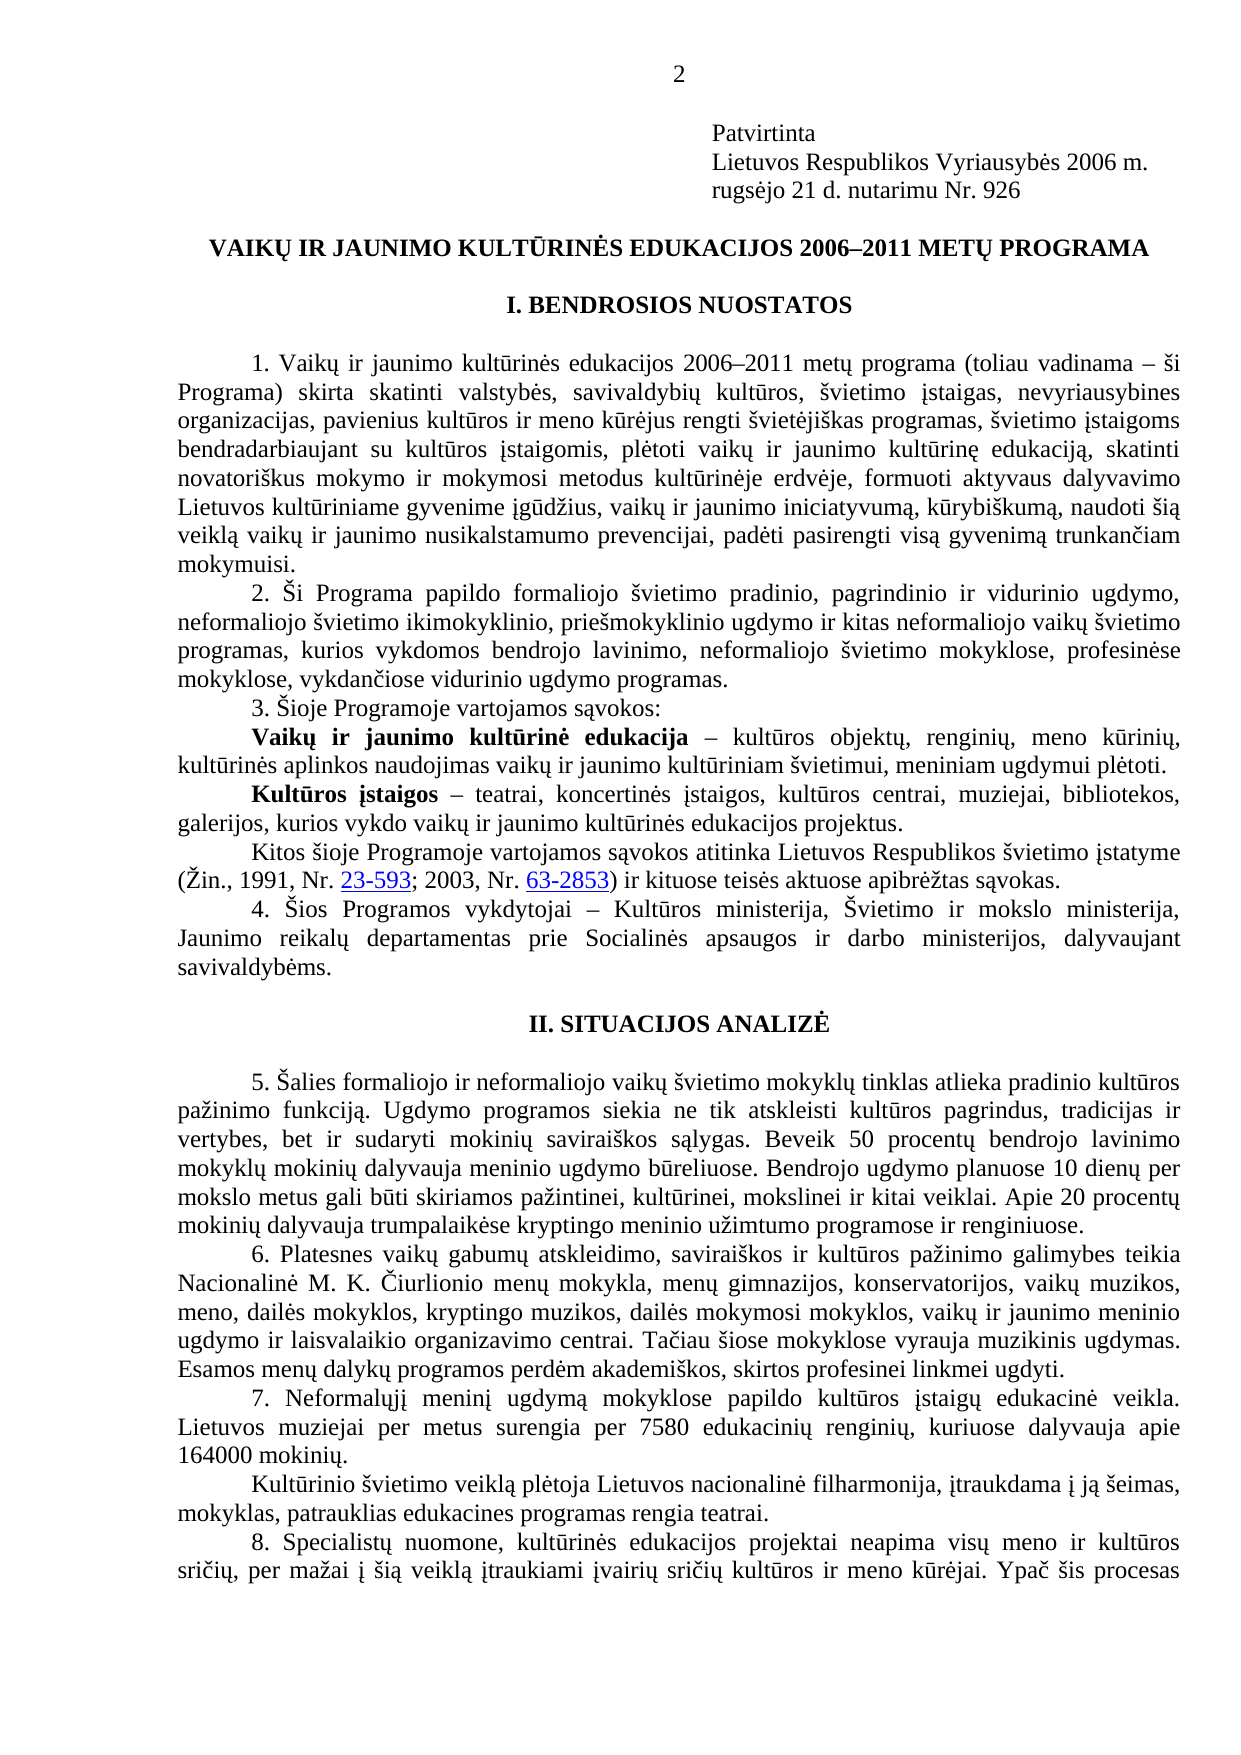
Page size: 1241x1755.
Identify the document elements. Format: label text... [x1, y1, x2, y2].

text 5. Šalies formaliojo ir neformaliojo vaikų švietimo mokyklų tinklas atlieka pradinio kultūros pažinimo funkciją. Ugdymo programos siekia ne tik atskleisti kultūros pagrindus, tradicijas ir vertybes, bet ir sudaryti mokinių saviraiškos sąlygas. Beveik 50 procentų bendrojo lavinimo mokyklų mokinių dalyvauja meninio ugdymo būreliuose. Bendrojo ugdymo planuose 10 dienų per mokslo metus gali būti skiriamos pažintinei, kultūrinei, mokslinei ir kitai veiklai. Apie 20 procentų mokinių dalyvauja trumpalaikėse kryptingo meninio užimtumo programose ir renginiuose. [177, 1067, 1181, 1239]
text 1. Vaikų ir jaunimo kultūrinės edukacijos 2006–2011 metų programa (toliau vadinama – ši Programa) skirta skatinti valstybės, savivaldybių kultūros, švietimo įstaigas, nevyriausybines organizacijas, pavienius kultūros ir meno kūrėjus rengti švietėjiškas programas, švietimo įstaigoms bendradarbiaujant su kultūros įstaigomis, plėtoti vaikų ir jaunimo kultūrinę edukaciją, skatinti novatoriškus mokymo ir mokymosi metodus kultūrinėje erdvėje, formuoti aktyvaus dalyvavimo Lietuvos kultūriniame gyvenime įgūdžius, vaikų ir jaunimo iniciatyvumą, kūrybiškumą, naudoti šią veiklą vaikų ir jaunimo nusikalstamumo prevencijai, padėti pasirengti visą gyvenimą trunkančiam mokymuisi. [177, 348, 1181, 578]
text Lietuvos Respublikos Vyriausybės 2006 m. rugsėjo 21 d. nutarimu Nr. 926 [712, 147, 1181, 204]
text I. BENDROSIOS NUOSTATOS [177, 291, 1181, 319]
text 4. Šios Programos vykdytojai – Kultūros ministerija, Švietimo ir mokslo ministerija, Jaunimo reikalų departamentas prie Socialinės apsaugos ir darbo ministerijos, dalyvaujant savivaldybėms. [177, 894, 1181, 981]
text 2. Ši Programa papildo formaliojo švietimo pradinio, pagrindinio ir vidurinio ugdymo, neformaliojo švietimo ikimokyklinio, priešmokyklinio ugdymo ir kitas neformaliojo vaikų švietimo programas, kurios vykdomos bendrojo lavinimo, neformaliojo švietimo mokyklose, profesinėse mokyklose, vykdančiose vidurinio ugdymo programas. [177, 578, 1181, 693]
text 6. Platesnes vaikų gabumų atskleidimo, saviraiškos ir kultūros pažinimo galimybes teikia Nacionalinė M. K. Čiurlionio menų mokykla, menų gimnazijos, konservatorijos, vaikų muzikos, meno, dailės mokyklos, kryptingo muzikos, dailės mokymosi mokyklos, vaikų ir jaunimo meninio ugdymo ir laisvalaikio organizavimo centrai. Tačiau šiose mokyklose vyrauja muzikinis ugdymas. Esamos menų dalykų programos perdėm akademiškos, skirtos profesinei linkmei ugdyti. [177, 1239, 1181, 1383]
text Patvirtinta [712, 118, 1181, 147]
text Kultūrinio švietimo veiklą plėtoja Lietuvos nacionalinė filharmonija, įtraukdama į ją šeimas, mokyklas, patrauklias edukacines programas rengia teatrai. [177, 1469, 1181, 1527]
text 8. Specialistų nuomone, kultūrinės edukacijos projektai neapima visų meno ir kultūros sričių, per mažai į šią veiklą įtraukiami įvairių sričių kultūros ir meno kūrėjai. Ypač šis procesas [177, 1527, 1181, 1584]
text Kultūros įstaigos – teatrai, koncertinės įstaigos, kultūros centrai, muziejai, bibliotekos, galerijos, kurios vykdo vaikų ir jaunimo kultūrinės edukacijos projektus. [177, 779, 1181, 837]
text 7. Neformalųjį meninį ugdymą mokyklose papildo kultūros įstaigų edukacinė veikla. Lietuvos muziejai per metus surengia per 7580 edukacinių renginių, kuriuose dalyvauja apie 164000 mokinių. [177, 1383, 1181, 1469]
text Vaikų ir jaunimo kultūrinė edukacija – kultūros objektų, renginių, meno kūrinių, kultūrinės aplinkos naudojimas vaikų ir jaunimo kultūriniam švietimui, meniniam ugdymui plėtoti. [177, 722, 1181, 779]
text 3. Šioje Programoje vartojamos sąvokos: [177, 693, 1181, 722]
text Kitos šioje Programoje vartojamos sąvokos atitinka Lietuvos Respublikos švietimo įstatyme (Žin., 1991, Nr. 23-593; 2003, Nr. 63-2853) ir kituose teisės aktuose apibrėžtas sąvokas. [177, 837, 1181, 894]
text II. SITUACIJOS ANALIZĖ [177, 1009, 1181, 1038]
text VAIKŲ IR JAUNIMO KULTŪRINĖS EDUKACIJOS 2006–2011 METŲ PROGRAMA [177, 233, 1181, 262]
